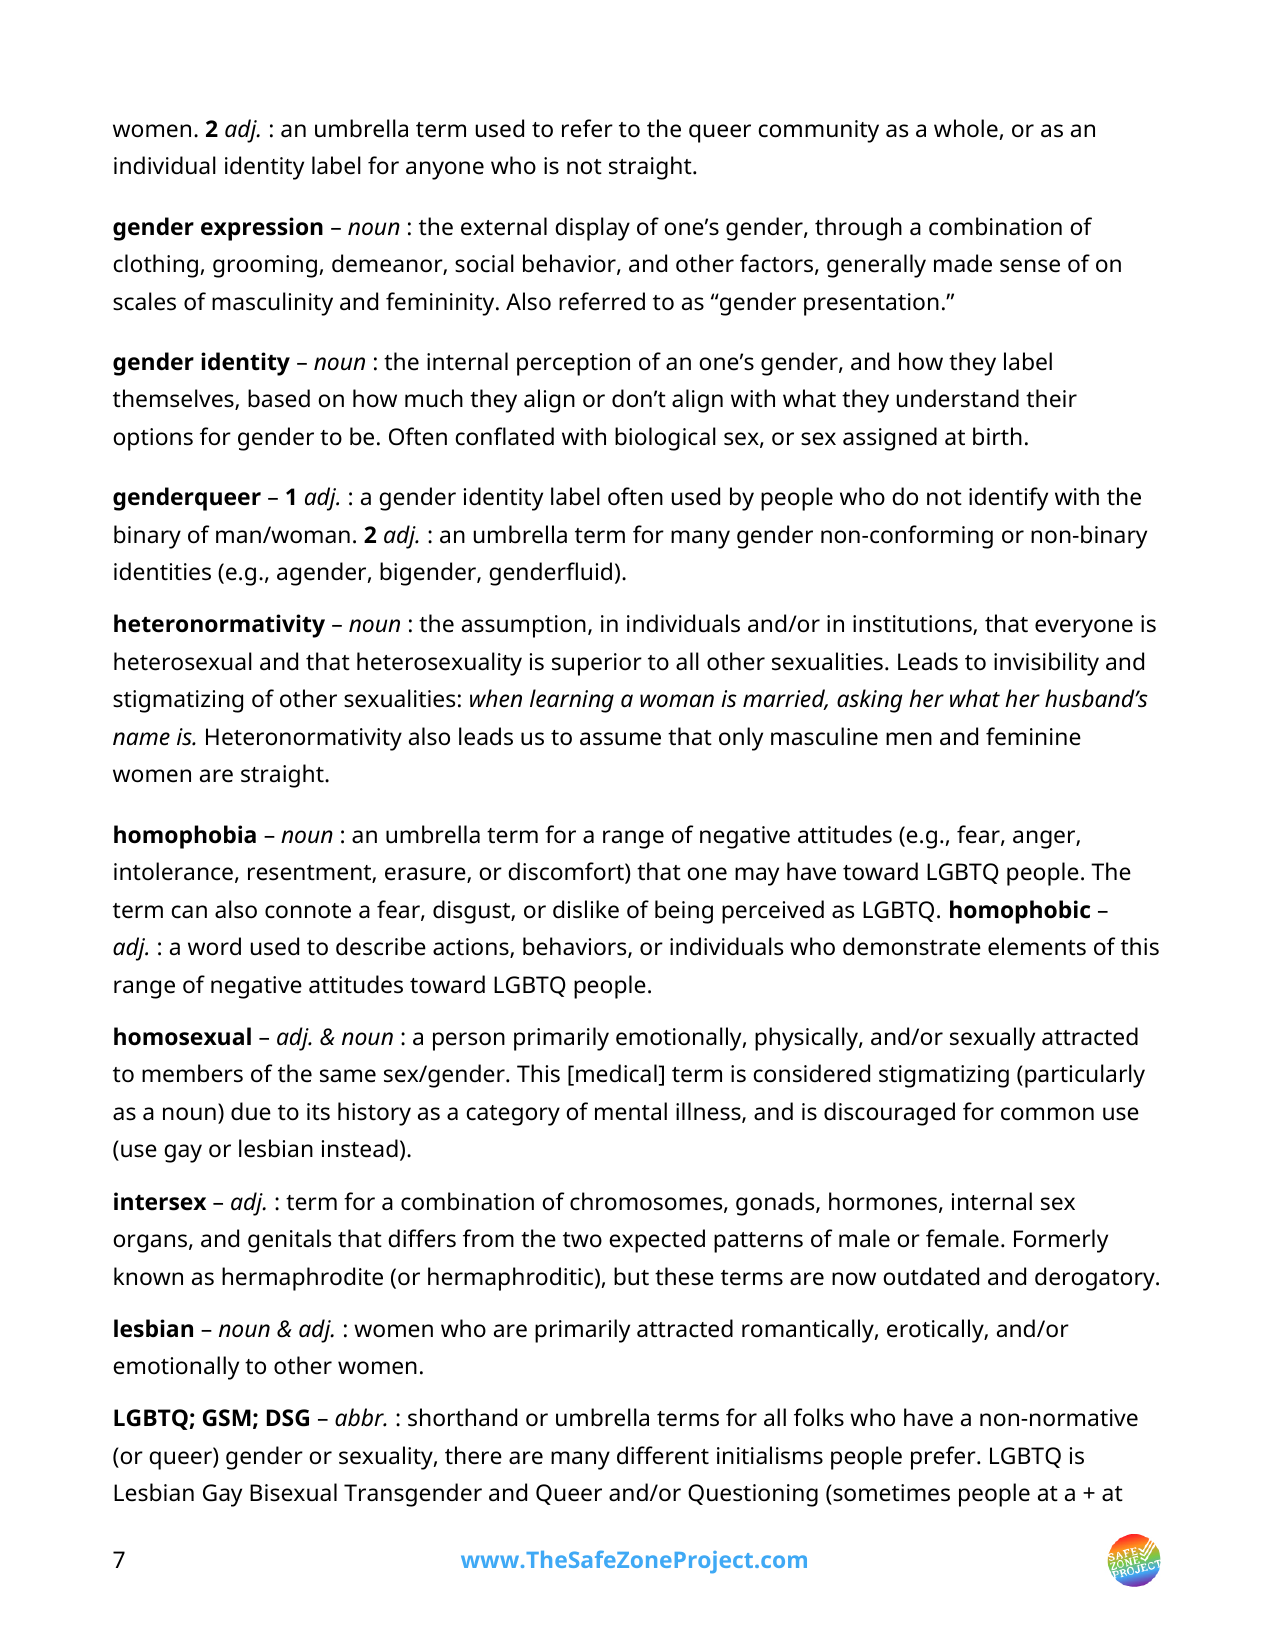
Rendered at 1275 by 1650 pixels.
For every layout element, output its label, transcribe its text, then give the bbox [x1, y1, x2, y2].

text lesbian – noun & adj. : women who are primarily attracted romantically, erotically, and/or emotionally to other women. [112, 1312, 1162, 1381]
text genderqueer – 1 adj. : a gender identity label often used by people who do not identify with the binary of man/woman. 2 adj. : an umbrella term for many gender non-conforming or non-binary identities (e.g., agender, bigender, genderfluid). [112, 481, 1162, 587]
text intersex – adj. : term for a combination of chromosomes, gonads, hormones, internal sex organs, and genitals that differs from the two expected patterns of male or female. Formerly known as hermaphrodite (or hermaphroditic), but these terms are now outdated and derogatory. [112, 1185, 1162, 1292]
text homosexual – adj. & noun : a person primarily emotionally, physically, and/or sexually attracted to members of the same sex/gender. This [medical] term is considered stigmatizing (particularly as a noun) due to its history as a category of mental illness, and is discouraged for common use (use gay or lesbian instead). [112, 1021, 1162, 1164]
text homophobia – noun : an umbrella term for a range of negative attitudes (e.g., fear, anger, intolerance, resentment, erasure, or discomfort) that one may have toward LGBTQ people. The term can also connote a fear, disgust, or dislike of being perceived as LGBTQ. homophobic – adj. : a word used to describe actions, behaviors, or individuals who demonstrate elements of this range of negative attitudes toward LGBTQ people. [112, 819, 1162, 1000]
text LGBTQ; GSM; DSG – abbr. : shorthand or umbrella terms for all folks who have a non-normative (or queer) gender or sexuality, there are many different initialisms people prefer. LGBTQ is Lesbian Gay Bisexual Transgender and Queer and/or Questioning (sometimes people at a + at [112, 1402, 1162, 1508]
text gender identity – noun : the internal perception of an one’s gender, and how they label themselves, based on how much they align or don’t align with what they understand their options for gender to be. Often conflated with biological sex, or sex assigned at birth. [112, 346, 1162, 452]
text women. 2 adj. : an umbrella term used to refer to the queer community as a whole, or as an individual identity label for anyone who is not straight. [112, 112, 1162, 181]
text gender expression – noun : the external display of one’s gender, through a combination of clothing, grooming, demeanor, social behavior, and other factors, generally made sense of on scales of masculinity and femininity. Also referred to as “gender presentation.” [112, 210, 1162, 317]
picture [1104, 1530, 1163, 1589]
text heteronormativity – noun : the assumption, in individuals and/or in institutions, that everyone is heterosexual and that heterosexuality is superior to all other sexualities. Leads to invisibility and stigmatizing of other sexualities: when learning a woman is married, asking her what her husband’s name is. Heteronormativity also leads us to assume that only masculine men and feminine women are straight. [112, 608, 1162, 789]
